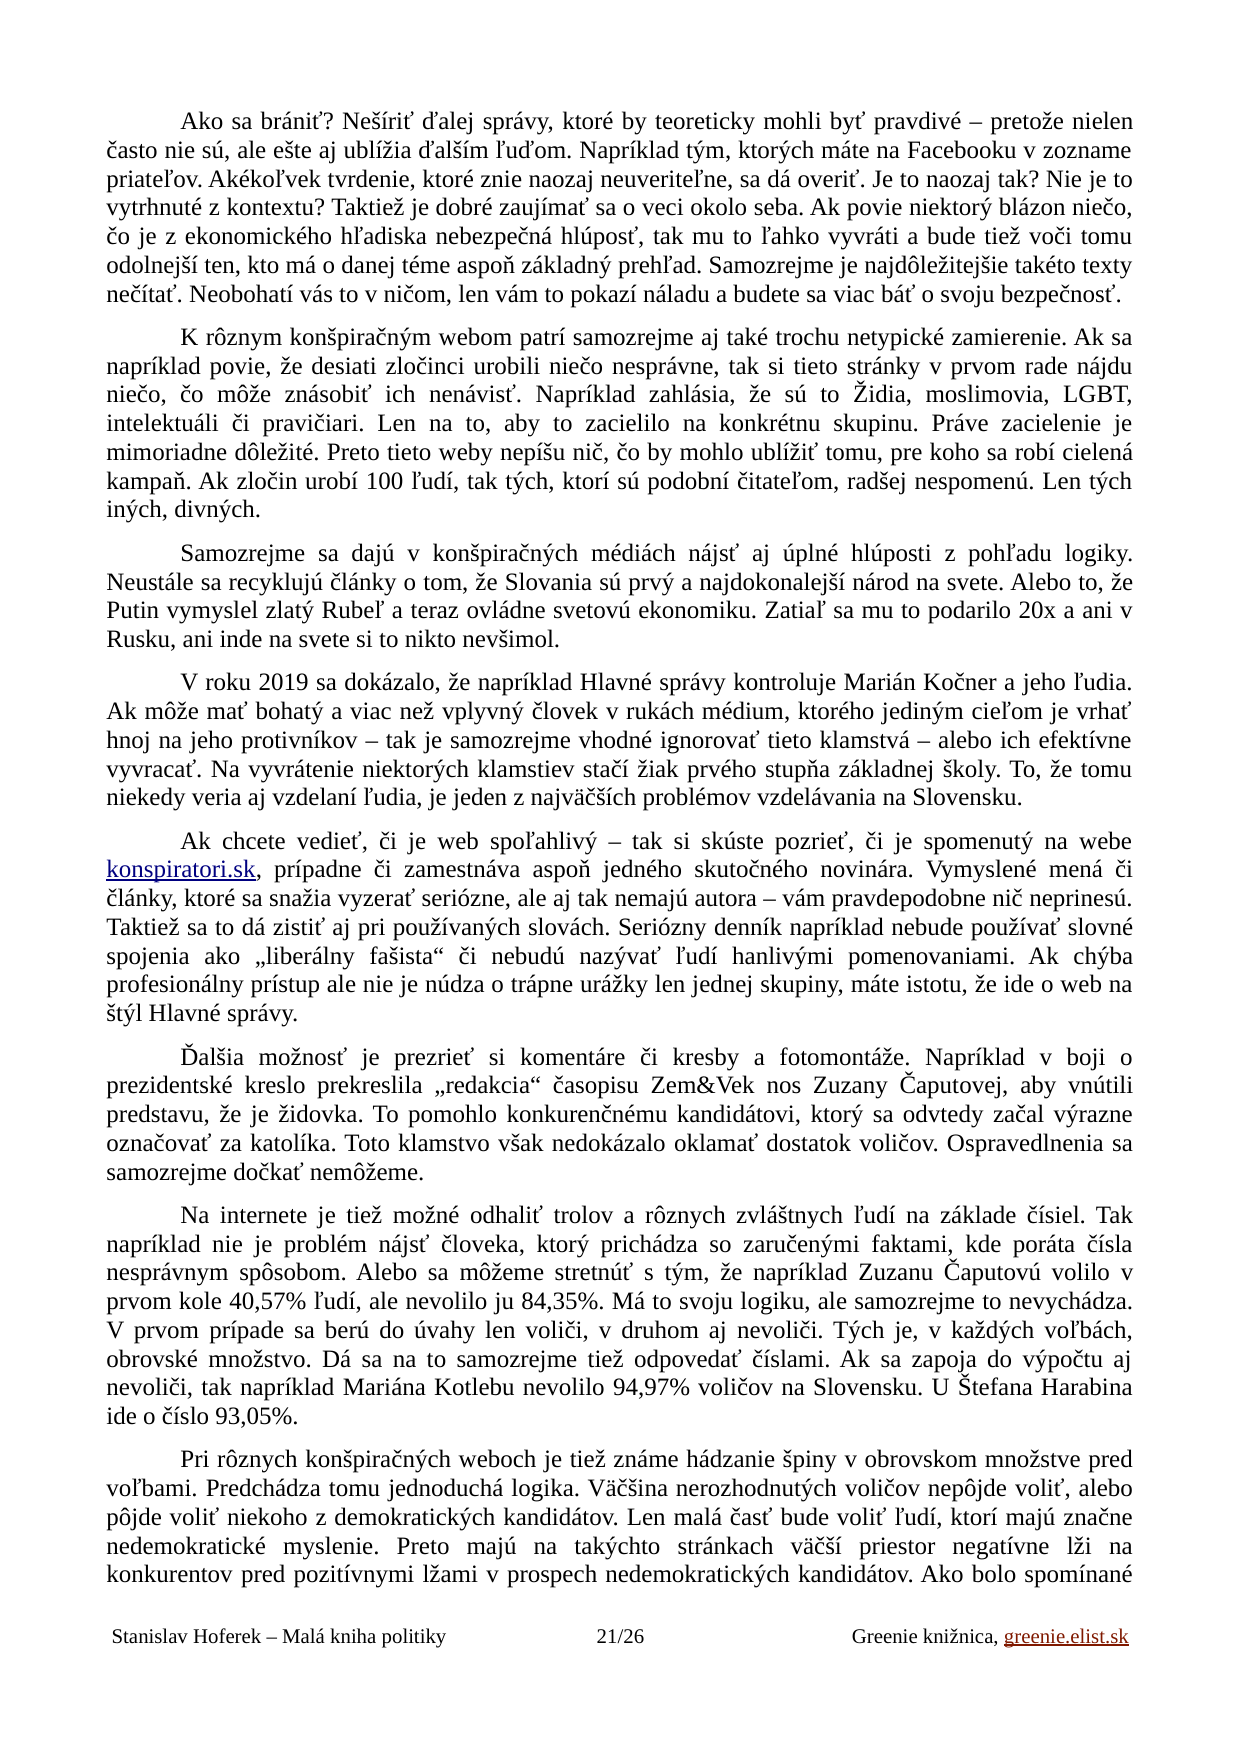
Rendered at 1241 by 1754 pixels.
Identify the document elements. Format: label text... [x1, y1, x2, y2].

text Na internete je tiež možné odhaliť trolov a rôznych zvláštnych ľudí na základe čísiel. Tak napríklad nie je problém nájsť človeka, ktorý prichádza so zaručenými faktami, kde poráta čísla nesprávnym spôsobom. Alebo sa môžeme stretnúť s tým, že napríklad Zuzanu Čaputovú volilo v prvom kole 40,57% ľudí, ale nevolilo ju 84,35%. Má to svoju logiku, ale samozrejme to nevychádza. V prvom prípade sa berú do úvahy len voliči, v druhom aj nevoliči. Tých je, v každých voľbách, obrovské množstvo. Dá sa na to samozrejme tiež odpovedať číslami. Ak sa zapoja do výpočtu aj nevoliči, tak napríklad Mariána Kotlebu nevolilo 94,97% voličov na Slovensku. U Štefana Harabina ide o číslo 93,05%. [106, 1200, 1134, 1430]
text Ak chcete vedieť, či je web spoľahlivý – tak si skúste pozrieť, či je spomenutý na webe konspiratori.sk, prípadne či zamestnáva aspoň jedného skutočného novinára. Vymyslené mená či články, ktoré sa snažia vyzerať seriózne, ale aj tak nemajú autora – vám pravdepodobne nič neprinesú. Taktiež sa to dá zistiť aj pri používaných slovách. Seriózny denník napríklad nebude používať slovné spojenia ako „liberálny fašista“ či nebudú nazývať ľudí hanlivými pomenovaniami. Ak chýba profesionálny prístup ale nie je núdza o trápne urážky len jednej skupiny, máte istotu, že ide o web na štýl Hlavné správy. [106, 826, 1134, 1027]
text Samozrejme sa dajú v konšpiračných médiách nájsť aj úplné hlúposti z pohľadu logiky. Neustále sa recyklujú články o tom, že Slovania sú prvý a najdokonalejší národ na svete. Alebo to, že Putin vymyslel zlatý Rubeľ a teraz ovládne svetovú ekonomiku. Zatiaľ sa mu to podarilo 20x a ani v Rusku, ani inde na svete si to nikto nevšimol. [106, 538, 1134, 653]
text Ako sa brániť? Nešíriť ďalej správy, ktoré by teoreticky mohli byť pravdivé – pretože nielen často nie sú, ale ešte aj ublížia ďalším ľuďom. Napríklad tým, ktorých máte na Facebooku v zozname priateľov. Akékoľvek tvrdenie, ktoré znie naozaj neuveriteľne, sa dá overiť. Je to naozaj tak? Nie je to vytrhnuté z kontextu? Taktiež je dobré zaujímať sa o veci okolo seba. Ak povie niektorý blázon niečo, čo je z ekonomického hľadiska nebezpečná hlúposť, tak mu to ľahko vyvráti a bude tiež voči tomu odolnejší ten, kto má o danej téme aspoň základný prehľad. Samozrejme je najdôležitejšie takéto texty nečítať. Neobohatí vás to v ničom, len vám to pokazí náladu a budete sa viac báť o svoju bezpečnosť. [106, 106, 1134, 307]
text Ďalšia možnosť je prezrieť si komentáre či kresby a fotomontáže. Napríklad v boji o prezidentské kreslo prekreslila „redakcia“ časopisu Zem&Vek nos Zuzany Čaputovej, aby vnútili predstavu, že je židovka. To pomohlo konkurenčnému kandidátovi, ktorý sa odvtedy začal výrazne označovať za katolíka. Toto klamstvo však nedokázalo oklamať dostatok voličov. Ospravedlnenia sa samozrejme dočkať nemôžeme. [106, 1042, 1134, 1185]
text K rôznym konšpiračným webom patrí samozrejme aj také trochu netypické zamierenie. Ak sa napríklad povie, že desiati zločinci urobili niečo nesprávne, tak si tieto stránky v prvom rade nájdu niečo, čo môže znásobiť ich nenávisť. Napríklad zahlásia, že sú to Židia, moslimovia, LGBT, intelektuáli či pravičiari. Len na to, aby to zacielilo na konkrétnu skupinu. Práve zacielenie je mimoriadne dôležité. Preto tieto weby nepíšu nič, čo by mohlo ublížiť tomu, pre koho sa robí cielená kampaň. Ak zločin urobí 100 ľudí, tak tých, ktorí sú podobní čitateľom, radšej nespomenú. Len tých iných, divných. [106, 322, 1134, 523]
text Pri rôznych konšpiračných weboch je tiež známe hádzanie špiny v obrovskom množstve pred voľbami. Predchádza tomu jednoduchá logika. Väčšina nerozhodnutých voličov nepôjde voliť, alebo pôjde voliť niekoho z demokratických kandidátov. Len malá časť bude voliť ľudí, ktorí majú značne nedemokratické myslenie. Preto majú na takýchto stránkach väčší priestor negatívne lži na konkurentov pred pozitívnymi lžami v prospech nedemokratických kandidátov. Ako bolo spomínané [106, 1444, 1134, 1588]
text V roku 2019 sa dokázalo, že napríklad Hlavné správy kontroluje Marián Kočner a jeho ľudia. Ak môže mať bohatý a viac než vplyvný človek v rukách médium, ktorého jediným cieľom je vrhať hnoj na jeho protivníkov – tak je samozrejme vhodné ignorovať tieto klamstvá – alebo ich efektívne vyvracať. Na vyvrátenie niektorých klamstiev stačí žiak prvého stupňa základnej školy. To, že tomu niekedy veria aj vzdelaní ľudia, je jeden z najväčších problémov vzdelávania na Slovensku. [106, 667, 1134, 811]
